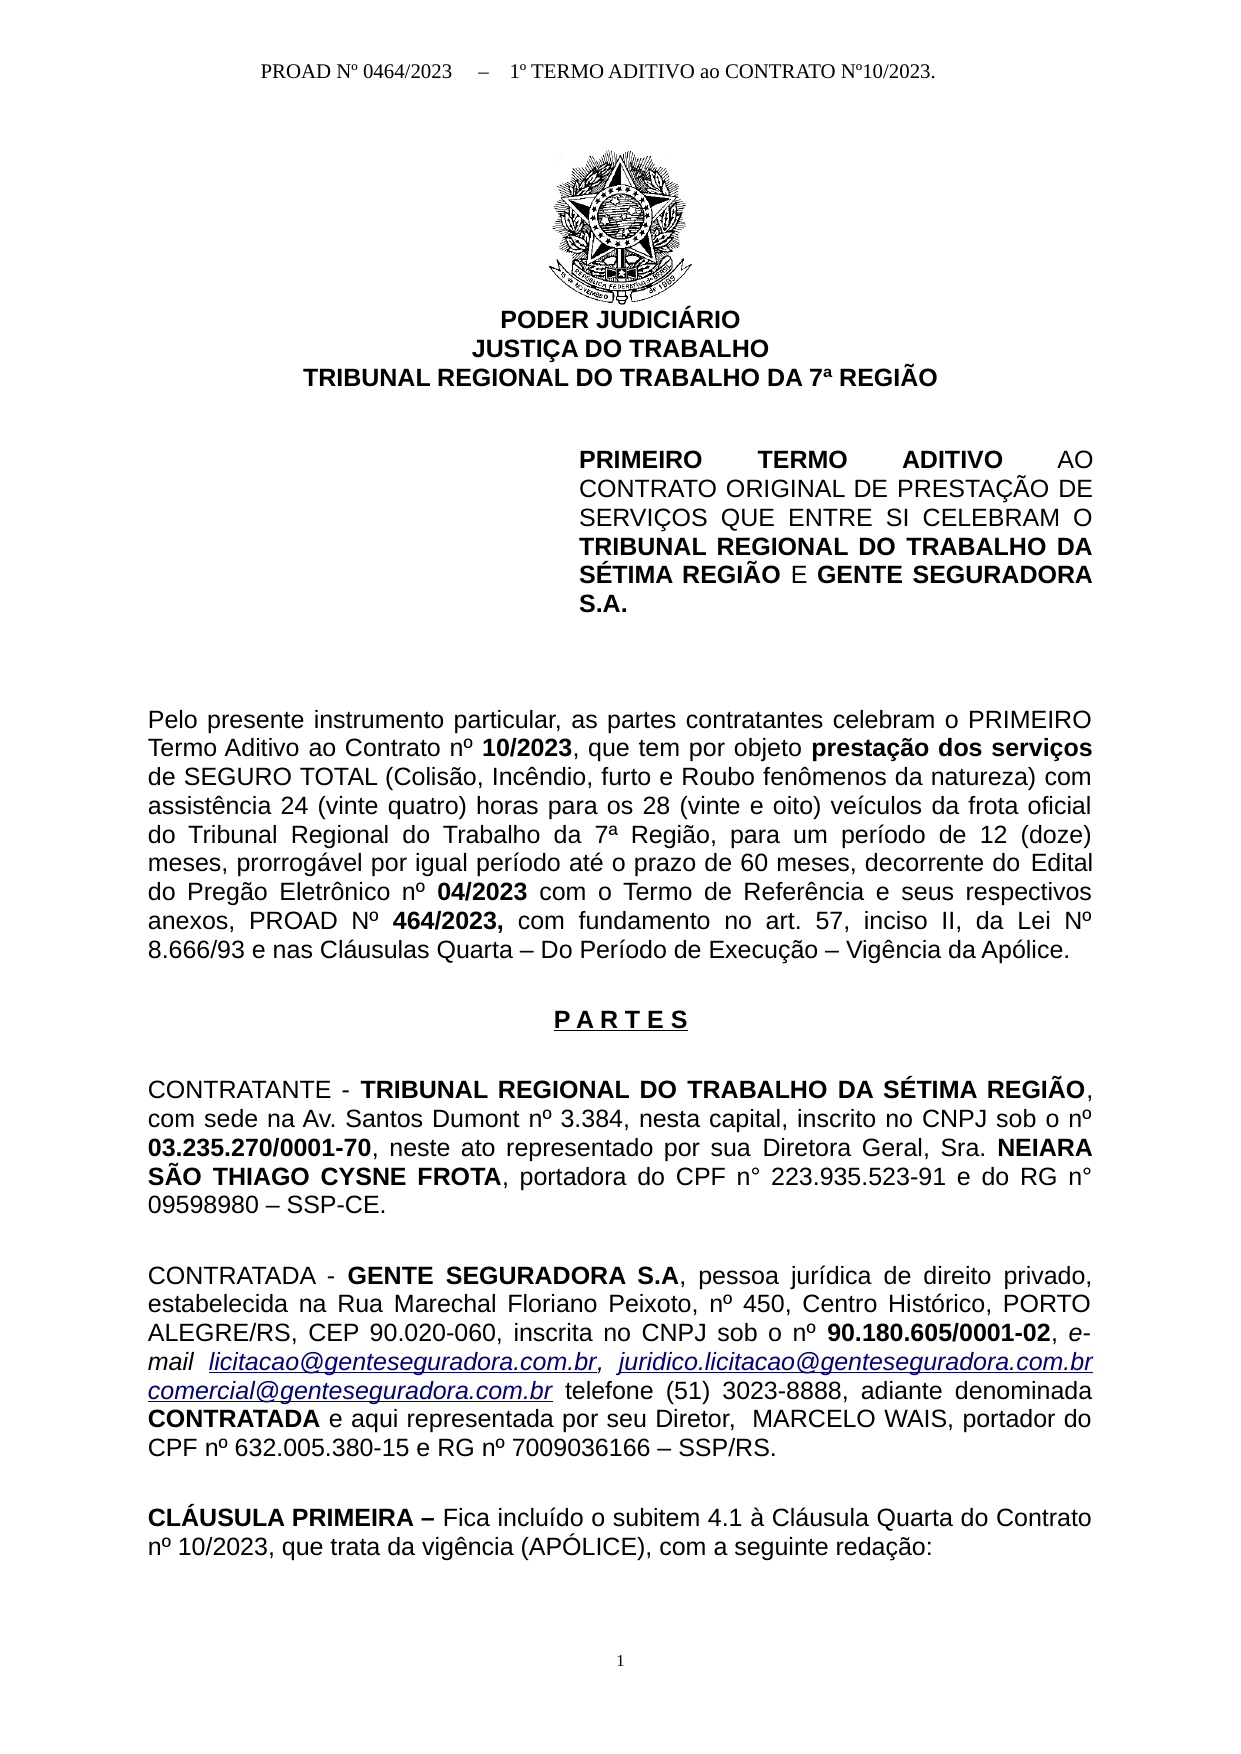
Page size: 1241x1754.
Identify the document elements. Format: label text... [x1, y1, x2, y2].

text CLÁUSULA PRIMEIRA – Fica incluído o subitem 4.1 à Cláusula Quarta do Contrato nº 10/2023, que trata da vigência (APÓLICE), com a seguinte redação: [148, 1503, 1093, 1561]
text JUSTIÇA DO TRABALHO [148, 334, 1093, 363]
text P A R T E S [148, 1005, 1093, 1034]
text CONTRATANTE - TRIBUNAL REGIONAL DO TRABALHO DA SÉTIMA REGIÃO, com sede na Av. Santos Dumont nº 3.384, nesta capital, inscrito no CNPJ sob o nº 03.235.270/0001-70, neste ato representado por sua Diretora Geral, Sra. NEIARA SÃO THIAGO CYSNE FROTA, portadora do CPF n° 223.935.523-91 e do RG n° 09598980 – SSP-CE. [148, 1075, 1093, 1219]
text TRIBUNAL REGIONAL DO TRABALHO DA 7ª REGIÃO [148, 363, 1093, 392]
text Pelo presente instrumento particular, as partes contratantes celebram o PRIMEIRO Termo Aditivo ao Contrato nº 10/2023, que tem por objeto prestação dos serviços de SEGURO TOTAL (Colisão, Incêndio, furto e Roubo fenômenos da natureza) com assistência 24 (vinte quatro) horas para os 28 (vinte e oito) veículos da frota oficial do Tribunal Regional do Trabalho da 7ª Região, para um período de 12 (doze) meses, prorrogável por igual período até o prazo de 60 meses, decorrente do Edital do Pregão Eletrônico nº 04/2023 com o Termo de Referência e seus respectivos anexos, PROAD Nº 464/2023, com fundamento no art. 57, inciso II, da Lei Nº 8.666/93 e nas Cláusulas Quarta – Do Período de Execução – Vigência da Apólice. [148, 705, 1093, 963]
text PODER JUDICIÁRIO [148, 306, 1093, 334]
text PRIMEIRO TERMO ADITIVO AO CONTRATO ORIGINAL DE PRESTAÇÃO DE SERVIÇOS QUE ENTRE SI CELEBRAM O TRIBUNAL REGIONAL DO TRABALHO DA SÉTIMA REGIÃO E GENTE SEGURADORA S.A. [579, 446, 1093, 618]
text CONTRATADA - GENTE SEGURADORA S.A, pessoa jurídica de direito privado, estabelecida na Rua Marechal Floriano Peixoto, nº 450, Centro Histórico, PORTO ALEGRE/RS, CEP 90.020-060, inscrita no CNPJ sob o nº 90.180.605/0001-02, e-mail licitacao@genteseguradora.com.br, juridico.licitacao@genteseguradora.com.br comercial@genteseguradora.com.br telefone (51) 3023-8888, adiante denominada CONTRATADA e aqui representada por seu Diretor, MARCELO WAIS, portador do CPF nº 632.005.380-15 e RG nº 7009036166 – SSP/RS. [148, 1261, 1093, 1462]
